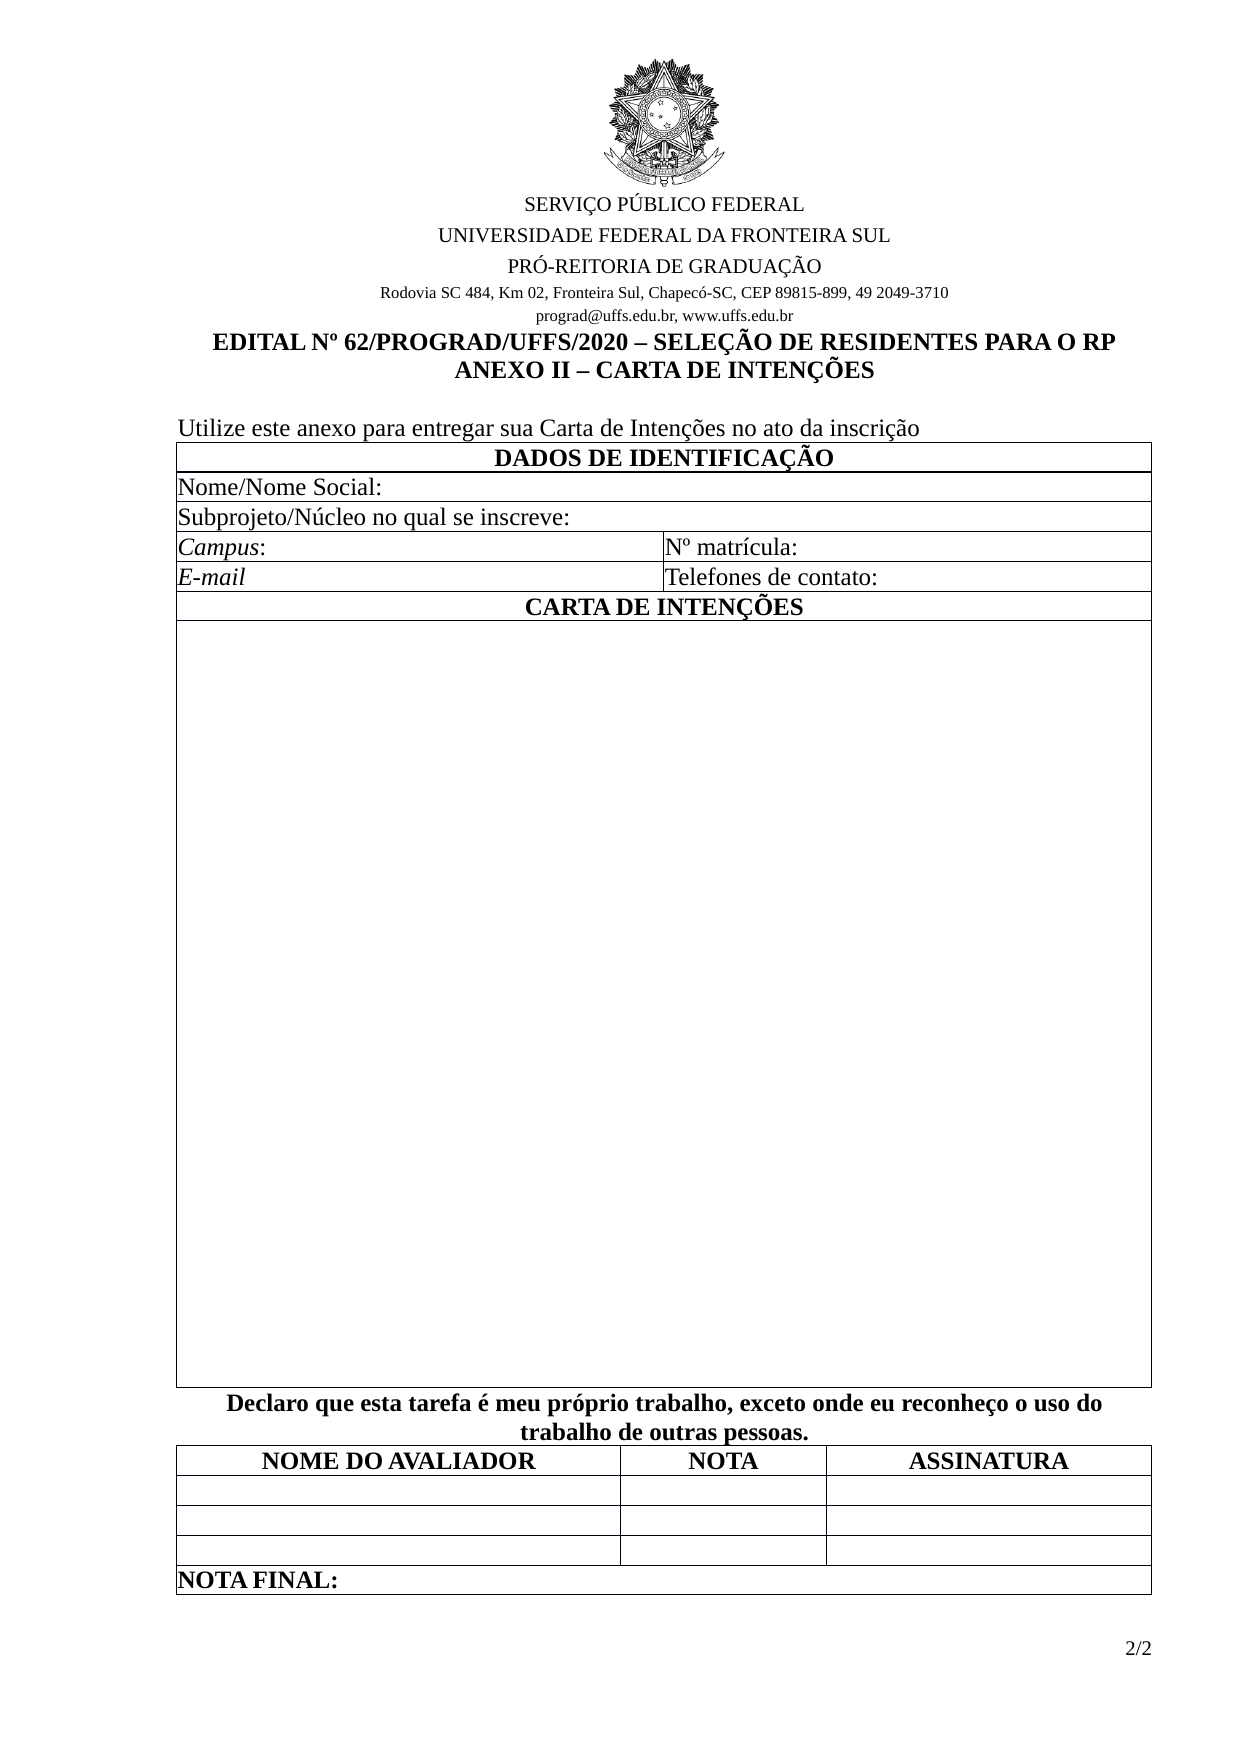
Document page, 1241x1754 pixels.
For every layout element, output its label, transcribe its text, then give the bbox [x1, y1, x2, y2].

table_cell E-mail [177, 562, 663, 591]
table_cell [177, 1536, 620, 1564]
table_cell [177, 621, 1151, 1387]
table_header ASSINATURA [827, 1446, 1151, 1475]
text Utilize este anexo para entregar sua Carta de Intenções no ato da inscrição [177, 413, 1152, 442]
table_cell [827, 1536, 1151, 1564]
table_cell NOTA FINAL: [177, 1566, 1151, 1594]
table_cell [827, 1476, 1151, 1505]
table_cell [177, 1476, 620, 1505]
table_cell Campus: [177, 532, 663, 561]
table_cell [621, 1476, 826, 1505]
table_header DADOS DE IDENTIFICAÇÃO [177, 443, 1151, 471]
table_header NOME DO AVALIADOR [177, 1446, 620, 1475]
table_cell [621, 1536, 826, 1564]
table_cell Nº matrícula: [664, 532, 1151, 561]
table_cell [177, 1506, 620, 1535]
table_cell CARTA DE INTENÇÕES [177, 592, 1151, 620]
text Declaro que esta tarefa é meu próprio trabalho, exceto onde eu reconheço o uso do trabalho de outras pessoas. [177, 1388, 1152, 1445]
table_cell Subprojeto/Núcleo no qual se inscreve: [177, 502, 1151, 531]
table_header NOTA [621, 1446, 826, 1475]
table_cell [621, 1506, 826, 1535]
text EDITAL Nº 62/PROGRAD/UFFS/2020 – SELEÇÃO DE RESIDENTES PARA O RP ANEXO II – CARTA DE INTENÇÕES [177, 327, 1152, 384]
table_cell [827, 1506, 1151, 1535]
table_cell Nome/Nome Social: [177, 473, 1151, 501]
table_cell Telefones de contato: [664, 562, 1151, 591]
